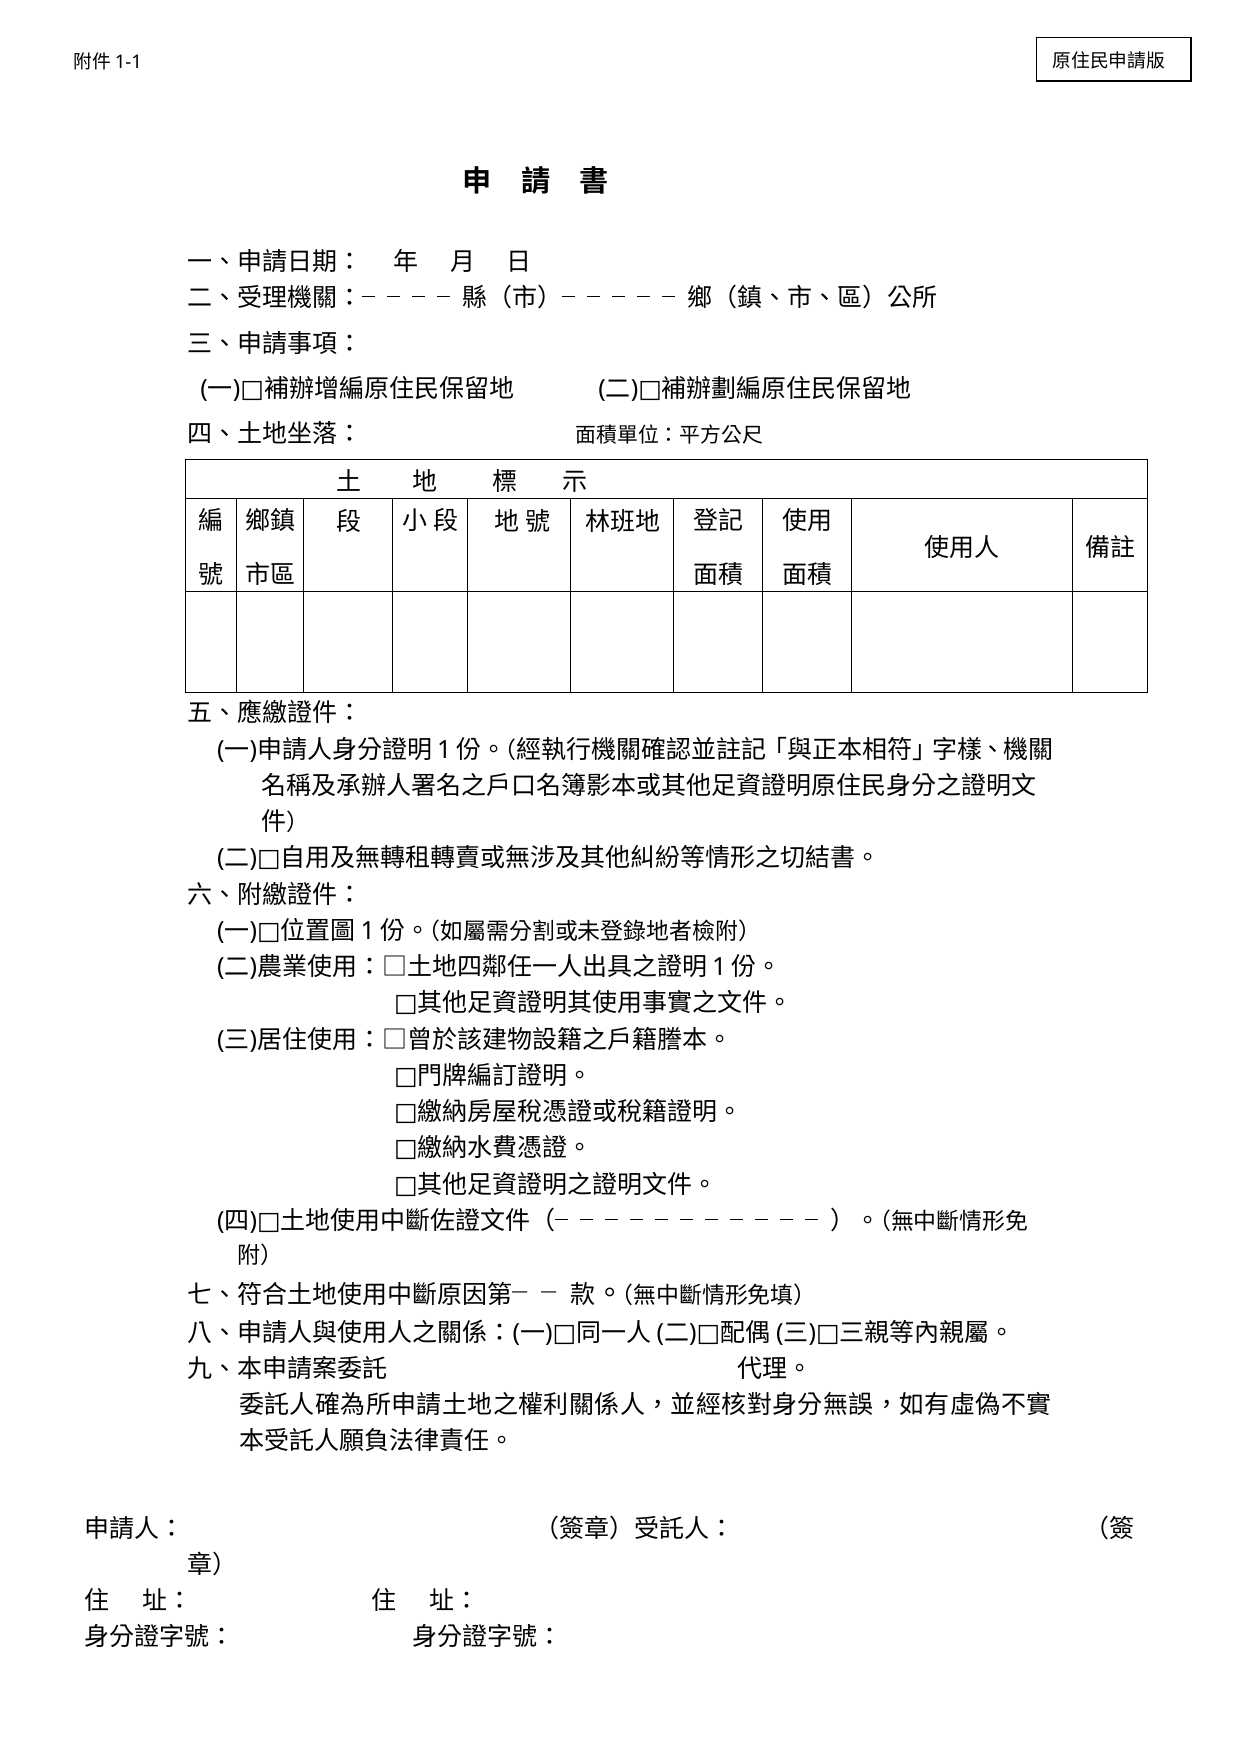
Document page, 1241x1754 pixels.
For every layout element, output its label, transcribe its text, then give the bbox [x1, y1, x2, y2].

table_cell 使用人 [852, 499, 1072, 591]
table_cell [1073, 592, 1147, 692]
table_cell [852, 592, 1072, 692]
text 附件1-1 [73, 47, 186, 74]
list □土地使用中斷佐證文件（╴╴╴╴╴╴╴╴╴╴╴）。（無中斷情形免附） [217, 1200, 1053, 1270]
text 六、附繳證件： [187, 874, 1053, 910]
text 二、受理機關：╴╴╴╴縣（市）╴╴╴╴╴鄉（鎮、市、區）公所 [187, 278, 1053, 314]
table_cell [304, 592, 392, 692]
list 居住使用：□曾於該建物設籍之戶籍謄本。 [217, 1019, 1053, 1055]
table_cell 備註 [1073, 499, 1147, 591]
table_cell 段 [304, 499, 392, 591]
list □自用及無轉租轉賣或無涉及其他糾紛等情形之切結書。 [217, 838, 1053, 874]
list 農業使用：□土地四鄰任一人出具之證明1份。 [217, 947, 1053, 983]
table_header 土 地 標 示 [186, 460, 1147, 498]
text 三、申請事項： [187, 323, 1053, 359]
text 九、本申請案委託 代理。 [187, 1348, 1053, 1384]
text 委託人確為所申請土地之權利關係人，並經核對身分無誤，如有虛偽不實，本受託人願負法律責任。 [239, 1384, 1053, 1457]
table_cell 林班地 [571, 499, 673, 591]
text 八、申請人與使用人之關係：(一)□同一人 (二)□配偶 (三)□三親等內親屬。 [187, 1312, 1053, 1348]
text [1037, 38, 1190, 80]
table_cell [468, 592, 570, 692]
table_cell [674, 592, 762, 692]
table_cell 地 號 [468, 499, 570, 591]
text □其他足資證明之證明文件。 [394, 1164, 1053, 1200]
text 住 址： 住 址： [84, 1581, 1053, 1617]
text 申 請 書 [187, 158, 1053, 200]
text □繳納水費憑證。 [394, 1128, 1053, 1164]
text □門牌編訂證明。 [394, 1055, 1053, 1092]
table_cell 鄉鎮市區 [237, 499, 303, 591]
text [58, 40, 201, 90]
text 原住民申請版 [1052, 46, 1175, 73]
table_cell 小 段 [393, 499, 467, 591]
text 申請人： （簽章）受託人： （簽章） [84, 1508, 1162, 1581]
text 五、應繳證件： [187, 693, 1053, 729]
list 申請人身分證明1份。（經執行機關確認並註記「與正本相符」字樣、機關名稱及承辦人署名之戶口名簿影本或其他足資證明原住民身分之證明文件） [217, 729, 1053, 838]
table_cell 使用 面積 [763, 499, 851, 591]
text (一)□補辦增編原住民保留地 (二)□補辦劃編原住民保留地 [187, 368, 1053, 404]
table_cell [763, 592, 851, 692]
text 身分證字號： 身分證字號： [84, 1617, 1053, 1653]
table_cell [186, 592, 236, 692]
text □其他足資證明其使用事實之文件。 [394, 983, 1053, 1019]
table_cell [237, 592, 303, 692]
text 四、土地坐落： 面積單位：平方公尺 [187, 414, 1053, 450]
table_cell [393, 592, 467, 692]
table_cell [571, 592, 673, 692]
text □繳納房屋稅憑證或稅籍證明。 [394, 1092, 1053, 1128]
list □位置圖1份。（如屬需分割或未登錄地者檢附） [217, 910, 1053, 947]
text 一、申請日期： 年 月 日 [187, 241, 1053, 278]
text 七、符合土地使用中斷原因第╴╴款。（無中斷情形免填） [187, 1270, 1053, 1312]
table_cell 登記 面積 [674, 499, 762, 591]
table_cell 編號 [186, 499, 236, 591]
